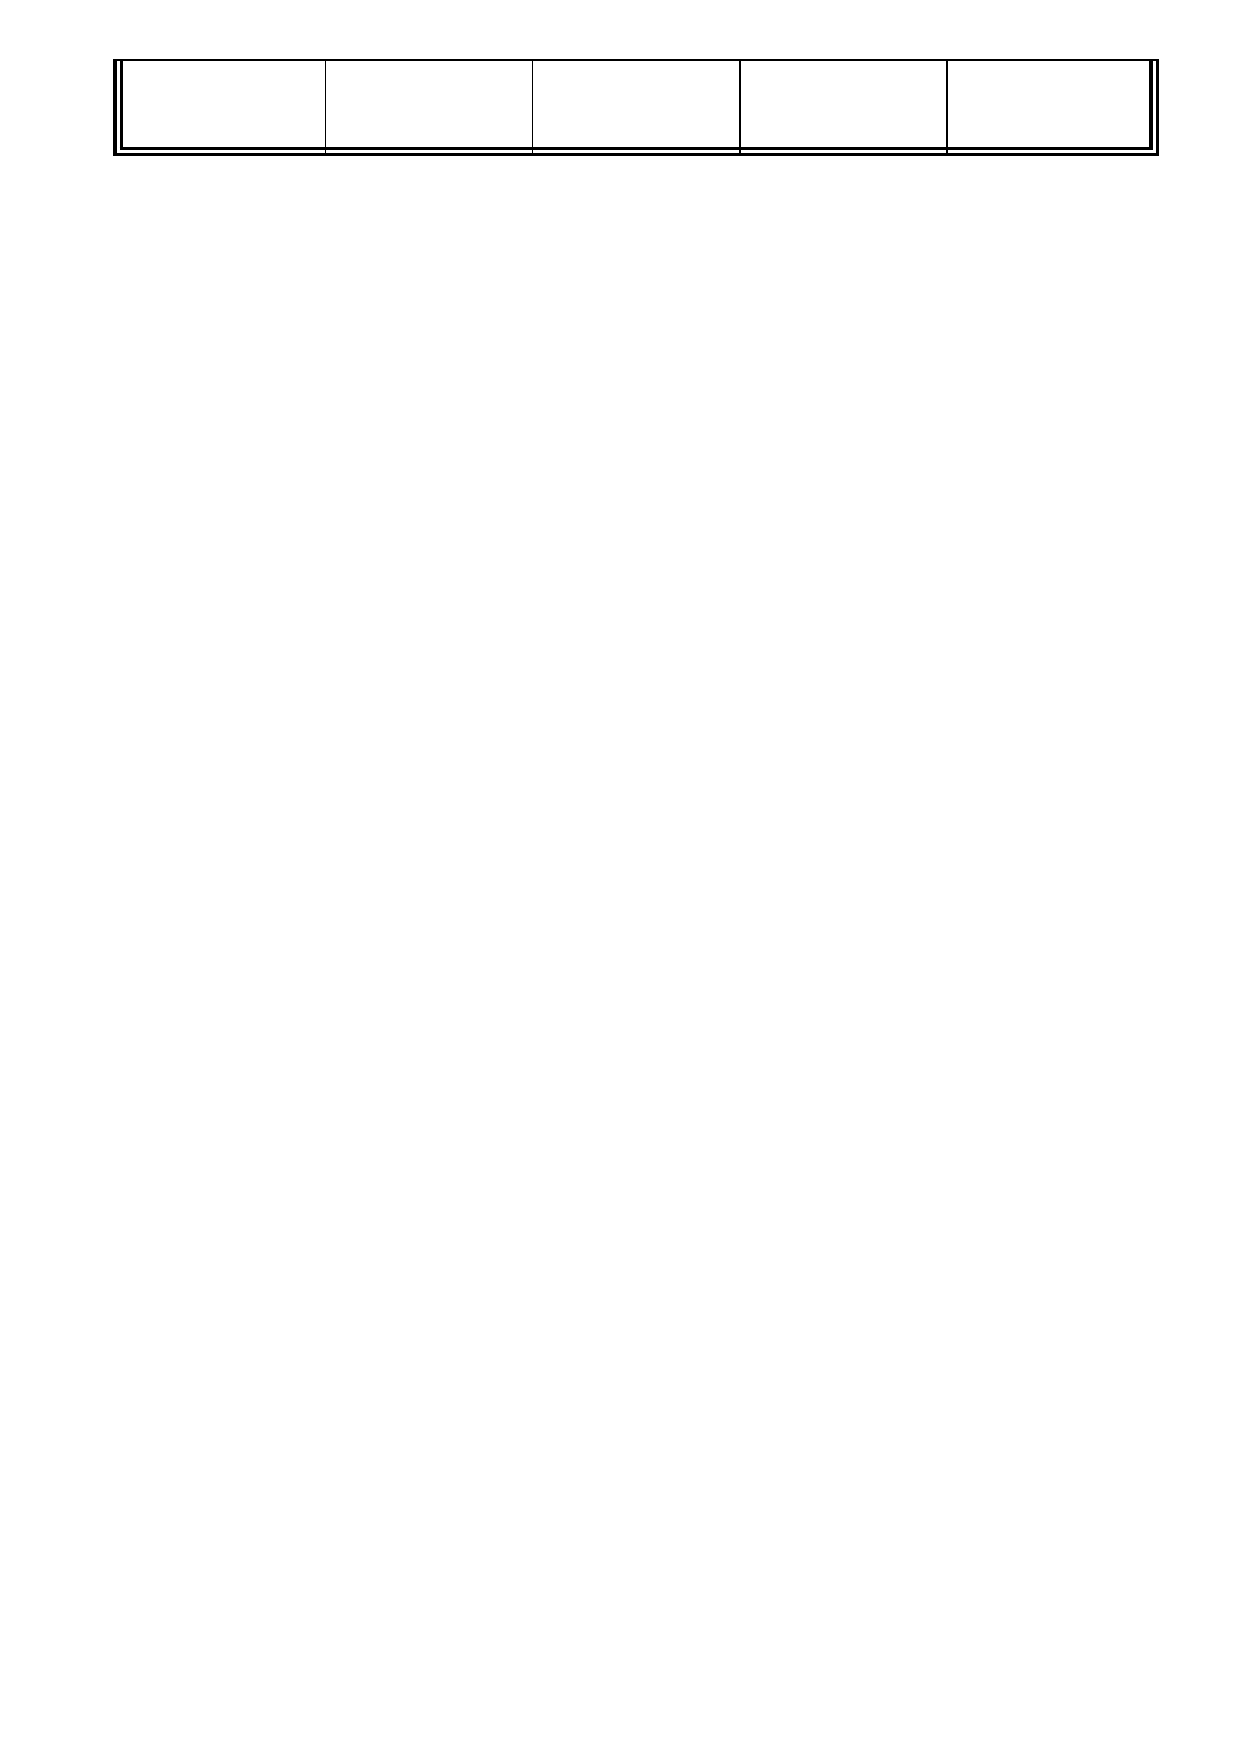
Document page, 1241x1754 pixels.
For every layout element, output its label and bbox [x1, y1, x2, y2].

table_cell [326, 61, 532, 147]
table_cell [741, 61, 946, 147]
table_cell [123, 61, 325, 147]
table_cell [948, 61, 1149, 147]
table_cell [533, 61, 739, 147]
